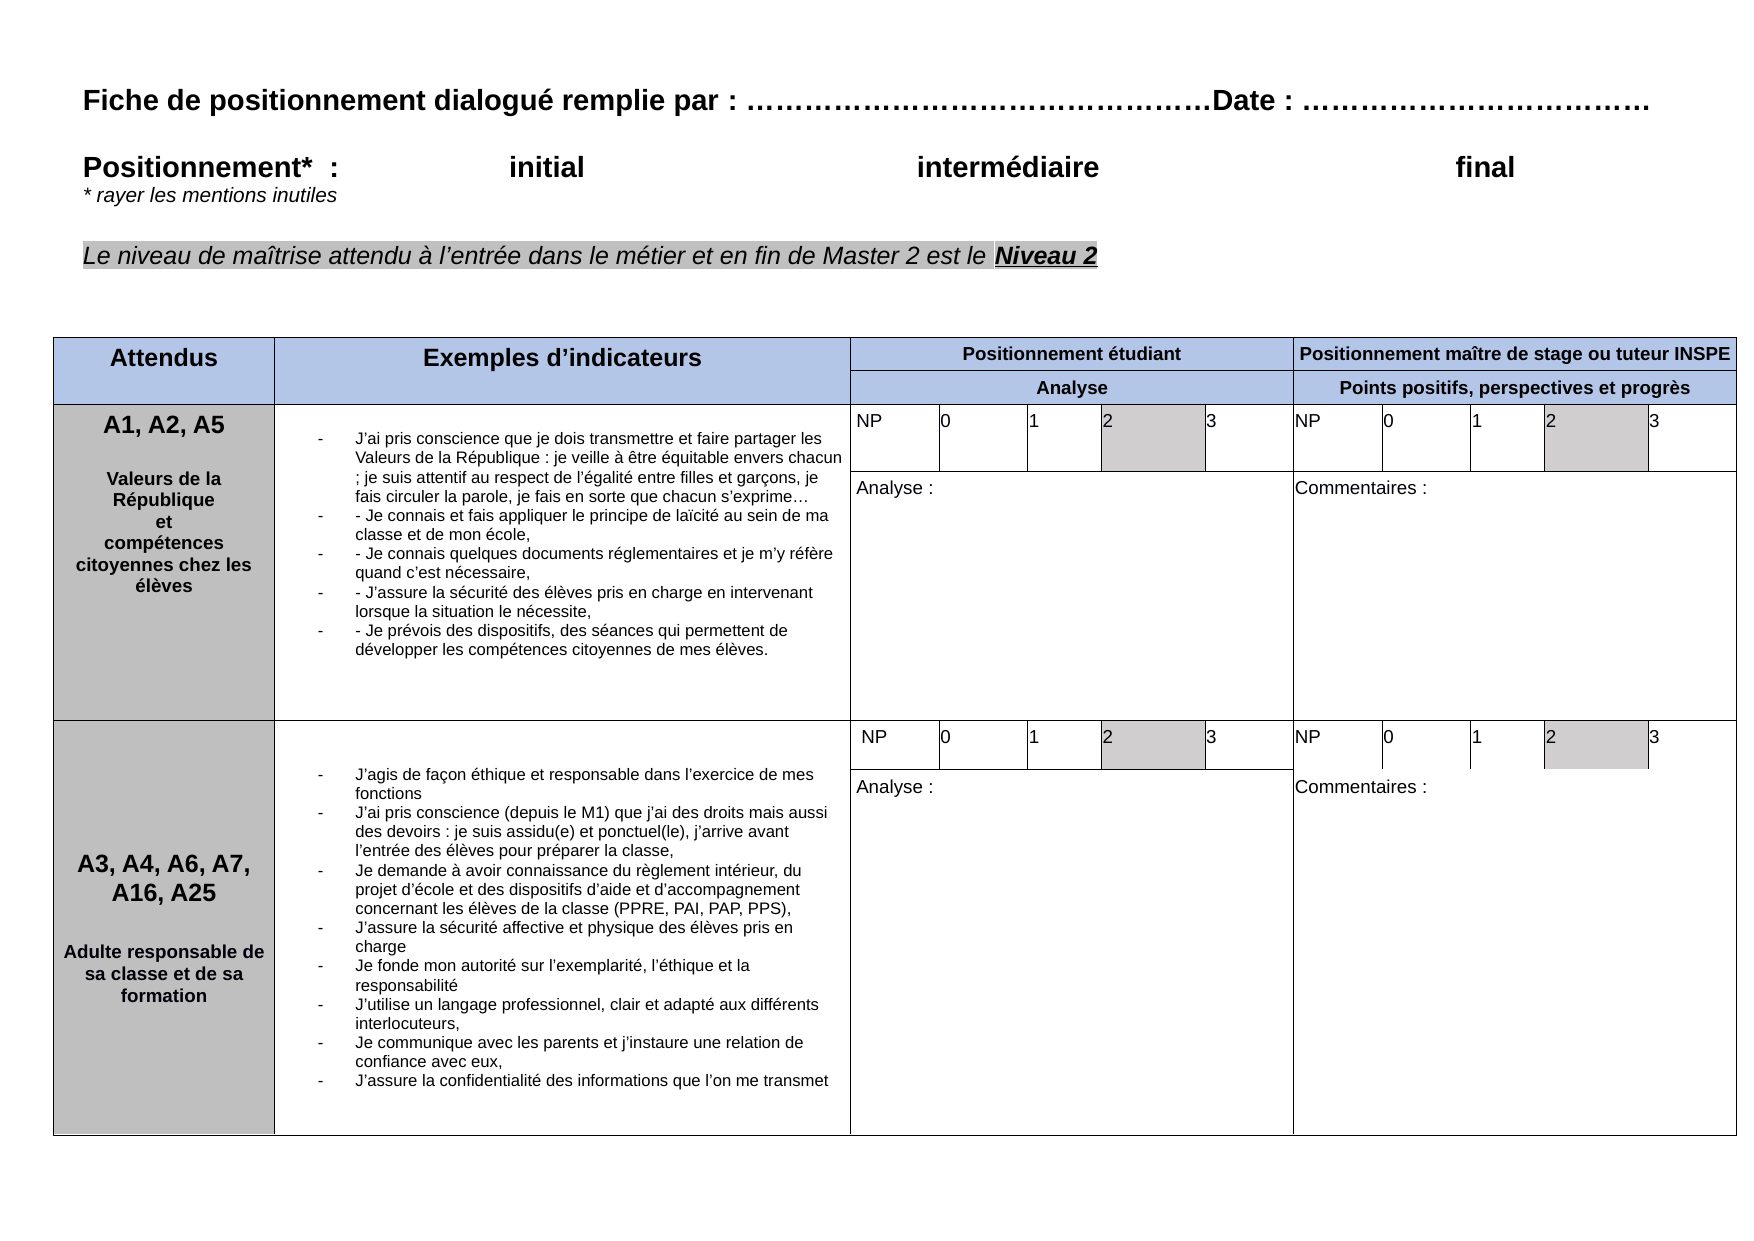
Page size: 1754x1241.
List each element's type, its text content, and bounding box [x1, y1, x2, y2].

table_cell 2 [1102, 721, 1205, 769]
text Fiche de positionnement dialogué remplie par : …………………………………………Date : ……………………………… [83, 83, 1671, 116]
table_cell 1 [1028, 721, 1101, 769]
table_cell Analyse [851, 371, 1293, 404]
table_cell 3 [1649, 405, 1736, 437]
table_cell NP [1294, 405, 1382, 437]
text Le niveau de maîtrise attendu à l’entrée dans le métier et en fin de Master 2 est le Niveau 2 [83, 241, 1671, 269]
table_cell 2 [1102, 405, 1205, 471]
table_cell A3, A4, A6, A7, A16, A25 Adulte responsable de sa classe et de sa formation [54, 721, 274, 1134]
table_cell 0 [1383, 405, 1470, 437]
table_header Positionnement étudiant [851, 338, 1293, 370]
table_cell 3 [1206, 405, 1293, 471]
text * rayer les mentions inutiles [83, 183, 1671, 207]
table_cell 2 [1545, 721, 1648, 769]
table_cell [1383, 437, 1470, 471]
table_cell Analyse : [851, 770, 1293, 1134]
table_cell 3 [1206, 721, 1293, 769]
table_cell 0 [940, 405, 1027, 471]
table_cell [1649, 437, 1736, 471]
table_cell NP [851, 721, 939, 769]
table_cell NP [851, 405, 939, 471]
table_cell 1 [1471, 405, 1544, 437]
table_header Exemples d’indicateurs [275, 338, 850, 404]
table_cell [1294, 437, 1382, 471]
table_cell Points positifs, perspectives et progrès [1294, 371, 1736, 404]
table_cell NP [1294, 721, 1382, 769]
table_cell 3 [1649, 721, 1736, 769]
table_cell J’ai pris conscience que je dois transmettre et faire partager les Valeurs de la République : je veille à être équitable envers chacun ; je suis attentif au respect de l’égalité entre filles et garçons, je fais circuler la parole, je fais en sorte que chacun s’exprime… - Je connais et fais appliquer le principe de laïcité au sein de ma classe et de mon école, - Je connais quelques documents réglementaires et je m’y réfère quand c’est nécessaire, - J’assure la sécurité des élèves pris en charge en intervenant lorsque la situation le nécessite, - Je prévois des dispositifs, des séances qui permettent de développer les compétences citoyennes de mes élèves. [275, 405, 850, 720]
table_cell 1 [1471, 721, 1544, 769]
table_cell 2 [1545, 405, 1648, 437]
table_cell [1471, 437, 1544, 471]
table_cell [1545, 437, 1648, 471]
table_cell A1, A2, A5 Valeurs de la République et compétences citoyennes chez les élèves [54, 405, 274, 720]
table_header Positionnement maître de stage ou tuteur INSPE [1294, 338, 1736, 370]
table_cell Analyse : [851, 472, 1293, 720]
text Positionnement* : initial intermédiaire final [83, 150, 1671, 183]
table_cell Commentaires : [1294, 769, 1736, 1134]
table_header Attendus [54, 338, 274, 404]
table_cell 0 [940, 721, 1027, 769]
table_cell J’agis de façon éthique et responsable dans l’exercice de mes fonctions J’ai pris conscience (depuis le M1) que j’ai des droits mais aussi des devoirs : je suis assidu(e) et ponctuel(le), j’arrive avant l’entrée des élèves pour préparer la classe, Je demande à avoir connaissance du règlement intérieur, du projet d’école et des dispositifs d’aide et d’accompagnement concernant les élèves de la classe (PPRE, PAI, PAP, PPS), J’assure la sécurité affective et physique des élèves pris en charge Je fonde mon autorité sur l’exemplarité, l’éthique et la responsabilité J’utilise un langage professionnel, clair et adapté aux différents interlocuteurs, Je communique avec les parents et j’instaure une relation de confiance avec eux, J’assure la confidentialité des informations que l’on me transmet [275, 721, 850, 1134]
table_cell 1 [1028, 405, 1101, 471]
table_cell Commentaires : [1294, 472, 1736, 720]
table_cell 0 [1383, 721, 1470, 769]
